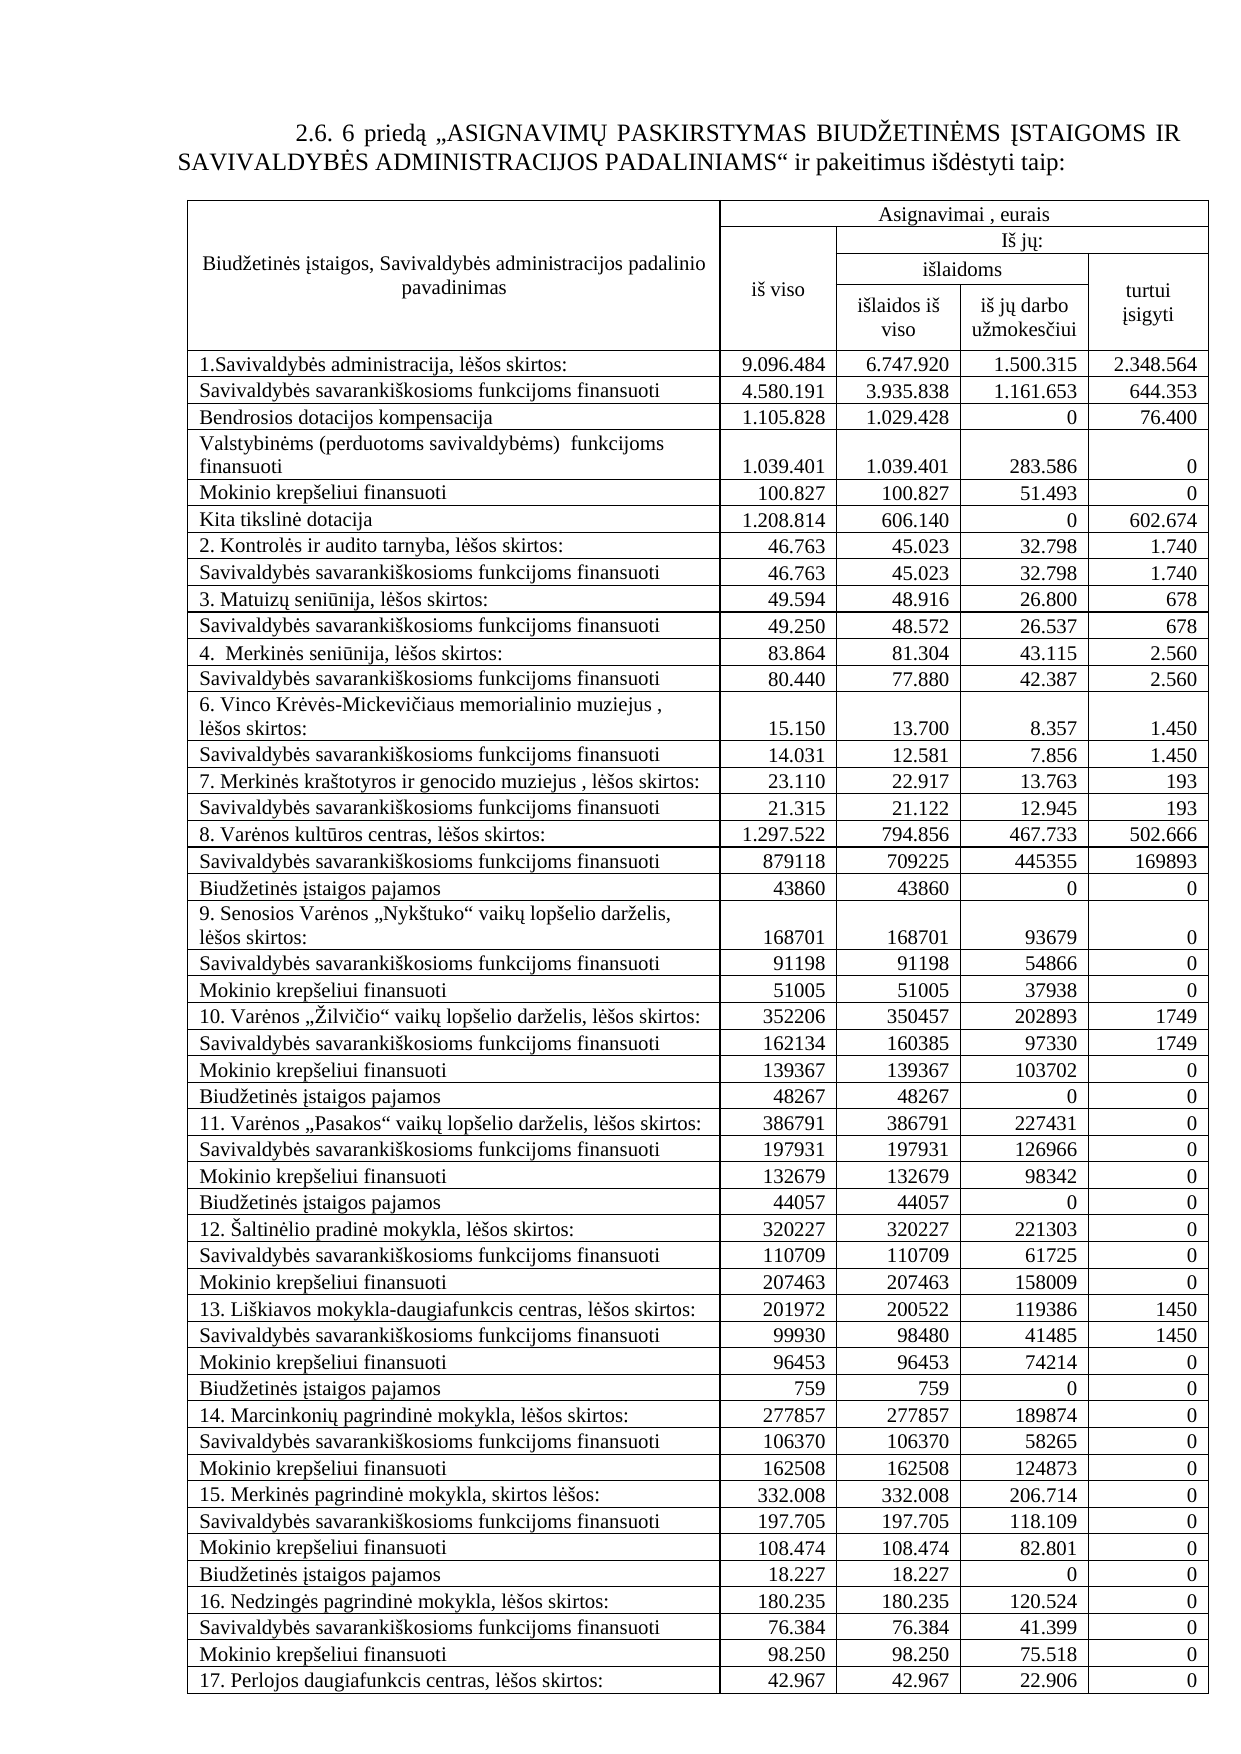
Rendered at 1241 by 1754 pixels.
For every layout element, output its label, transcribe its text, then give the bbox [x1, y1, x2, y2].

table_cell 51.493 [961, 480, 1088, 505]
table_cell Mokinio krepšeliui finansuoti [188, 1056, 719, 1082]
table_cell 139367 [837, 1056, 960, 1082]
table_cell Valstybinėms (perduotoms savivaldybėms) funkcijoms finansuoti [188, 430, 719, 478]
table_cell Savivaldybės savarankiškosioms funkcijoms finansuoti [188, 559, 719, 585]
table_cell 0 [1089, 480, 1208, 505]
table_cell 37938 [961, 976, 1088, 1002]
table_cell 221303 [961, 1215, 1088, 1241]
table_cell 0 [1089, 874, 1208, 899]
table_cell 0 [961, 1375, 1088, 1400]
table_cell 197931 [721, 1136, 836, 1161]
table_cell Savivaldybės savarankiškosioms funkcijoms finansuoti [188, 666, 719, 691]
table_cell 678 [1089, 586, 1208, 611]
table_cell Iš jų: [837, 227, 1208, 253]
table_cell 91198 [837, 950, 960, 975]
table_cell 14.031 [721, 741, 836, 767]
table_cell Mokinio krepšeliui finansuoti [188, 480, 719, 505]
table_cell 201972 [721, 1295, 836, 1321]
table_cell 75.518 [961, 1640, 1088, 1666]
table_cell 6. Vinco Krėvės-Mickevičiaus memorialinio muziejus , lėšos skirtos: [188, 692, 719, 740]
table_cell 1.297.522 [721, 821, 836, 846]
table_header Asignavimai , eurais [721, 201, 1208, 226]
table_cell 43860 [837, 874, 960, 899]
table_cell 82.801 [961, 1534, 1088, 1560]
table_cell 100.827 [837, 480, 960, 505]
table_cell 0 [1089, 1561, 1208, 1586]
table_cell 467.733 [961, 821, 1088, 846]
table_cell 759 [837, 1375, 960, 1400]
table_cell 110709 [837, 1242, 960, 1267]
table_cell 76.400 [1089, 404, 1208, 429]
table_cell 1.039.401 [837, 430, 960, 478]
table_cell 44057 [837, 1189, 960, 1214]
table_cell Savivaldybės savarankiškosioms funkcijoms finansuoti [188, 1614, 719, 1639]
table_cell 207463 [721, 1269, 836, 1294]
table_cell Biudžetinės įstaigos pajamos [188, 1561, 719, 1586]
table_cell 1.740 [1089, 559, 1208, 585]
table_cell 0 [1089, 1109, 1208, 1135]
table_cell 602.674 [1089, 506, 1208, 532]
table_cell 42.387 [961, 666, 1088, 691]
table_cell 332.008 [721, 1481, 836, 1507]
table_cell 0 [961, 874, 1088, 899]
table_cell 1.208.814 [721, 506, 836, 532]
table_cell 77.880 [837, 666, 960, 691]
table_cell Mokinio krepšeliui finansuoti [188, 1455, 719, 1480]
table_cell Biudžetinės įstaigos pajamos [188, 874, 719, 899]
table_cell 43.115 [961, 639, 1088, 664]
table_cell Mokinio krepšeliui finansuoti [188, 1534, 719, 1560]
table_cell 46.763 [721, 559, 836, 585]
table_cell 132679 [721, 1162, 836, 1188]
table_cell 197.705 [837, 1508, 960, 1533]
text 2.6. 6 priedą „ASIGNAVIMŲ PASKIRSTYMAS BIUDŽETINĖMS ĮSTAIGOMS IR SAVIVALDYBĖS ADMINISTRACIJOS PADALINIAMS“ ir pakeitimus išdėstyti taip: [177, 118, 1181, 176]
table_cell išlaidoms [837, 254, 1088, 284]
table_cell 352206 [721, 1003, 836, 1028]
table_cell 76.384 [837, 1614, 960, 1639]
table_cell Savivaldybės savarankiškosioms funkcijoms finansuoti [188, 1242, 719, 1267]
table_cell 9.096.484 [721, 351, 836, 376]
table_cell 99930 [721, 1322, 836, 1347]
table_cell 2.560 [1089, 639, 1208, 664]
table_cell 100.827 [721, 480, 836, 505]
table_cell 0 [1089, 1640, 1208, 1666]
table_cell 7. Merkinės kraštotyros ir genocido muziejus , lėšos skirtos: [188, 768, 719, 793]
table_cell 193 [1089, 768, 1208, 793]
table_cell 202893 [961, 1003, 1088, 1028]
table_cell 169893 [1089, 848, 1208, 873]
table_cell 168701 [837, 901, 960, 949]
table_cell 0 [1089, 1348, 1208, 1374]
table_cell 0 [1089, 901, 1208, 949]
table_cell 118.109 [961, 1508, 1088, 1533]
table_cell 22.917 [837, 768, 960, 793]
table_cell 21.315 [721, 794, 836, 820]
table_cell 1.500.315 [961, 351, 1088, 376]
table_cell Mokinio krepšeliui finansuoti [188, 1162, 719, 1188]
table_cell 10. Varėnos „Žilvičio“ vaikų lopšelio darželis, lėšos skirtos: [188, 1003, 719, 1028]
table_cell 103702 [961, 1056, 1088, 1082]
table_cell 1.740 [1089, 533, 1208, 558]
table_cell 0 [1089, 1189, 1208, 1214]
table_cell Savivaldybės savarankiškosioms funkcijoms finansuoti [188, 377, 719, 403]
table_cell 0 [1089, 1375, 1208, 1400]
table_cell 22.906 [961, 1667, 1088, 1692]
table_cell 158009 [961, 1269, 1088, 1294]
table_cell 8.357 [961, 692, 1088, 740]
table_cell Mokinio krepšeliui finansuoti [188, 1348, 719, 1374]
table_cell 0 [961, 404, 1088, 429]
table_cell Savivaldybės savarankiškosioms funkcijoms finansuoti [188, 848, 719, 873]
table_cell 3.935.838 [837, 377, 960, 403]
table_cell 0 [1089, 1401, 1208, 1427]
table_cell 48.916 [837, 586, 960, 611]
table_cell 74214 [961, 1348, 1088, 1374]
table_cell 1450 [1089, 1322, 1208, 1347]
table_cell Mokinio krepšeliui finansuoti [188, 1640, 719, 1666]
table_cell 76.384 [721, 1614, 836, 1639]
table_cell 227431 [961, 1109, 1088, 1135]
table_cell 1.450 [1089, 692, 1208, 740]
table_cell 160385 [837, 1030, 960, 1055]
table_cell 14. Marcinkonių pagrindinė mokykla, lėšos skirtos: [188, 1401, 719, 1427]
table_cell 8. Varėnos kultūros centras, lėšos skirtos: [188, 821, 719, 846]
table_cell 41.399 [961, 1614, 1088, 1639]
table_cell 0 [1089, 1242, 1208, 1267]
table_cell 108.474 [721, 1534, 836, 1560]
table_cell 108.474 [837, 1534, 960, 1560]
table_cell 197931 [837, 1136, 960, 1161]
table_cell 6.747.920 [837, 351, 960, 376]
table_cell 98.250 [837, 1640, 960, 1666]
table_cell 45.023 [837, 559, 960, 585]
table_cell 12. Šaltinėlio pradinė mokykla, lėšos skirtos: [188, 1215, 719, 1241]
table_cell 445355 [961, 848, 1088, 873]
table_cell 320227 [721, 1215, 836, 1241]
table_cell Bendrosios dotacijos kompensacija [188, 404, 719, 429]
table_cell 162508 [721, 1455, 836, 1480]
table_cell 7.856 [961, 741, 1088, 767]
table_cell 1.029.428 [837, 404, 960, 429]
table_cell 91198 [721, 950, 836, 975]
table_cell Mokinio krepšeliui finansuoti [188, 976, 719, 1002]
table_cell 110709 [721, 1242, 836, 1267]
table_cell Biudžetinės įstaigos pajamos [188, 1375, 719, 1400]
table_cell 13.700 [837, 692, 960, 740]
table_cell 26.537 [961, 613, 1088, 638]
table_cell 0 [1089, 1455, 1208, 1480]
table_cell 18.227 [837, 1561, 960, 1586]
table_cell 200522 [837, 1295, 960, 1321]
table_cell 9. Senosios Varėnos „Nykštuko“ vaikų lopšelio darželis, lėšos skirtos: [188, 901, 719, 949]
table_cell 61725 [961, 1242, 1088, 1267]
table_cell 189874 [961, 1401, 1088, 1427]
table_cell 0 [1089, 1215, 1208, 1241]
table_cell 606.140 [837, 506, 960, 532]
table_header Biudžetinės įstaigos, Savivaldybės administracijos padalinio pavadinimas [188, 201, 719, 350]
table_cell 124873 [961, 1455, 1088, 1480]
table_cell 42.967 [721, 1667, 836, 1692]
table_cell 43860 [721, 874, 836, 899]
table_cell 11. Varėnos „Pasakos“ vaikų lopšelio darželis, lėšos skirtos: [188, 1109, 719, 1135]
table_cell 0 [1089, 1587, 1208, 1613]
table_cell Savivaldybės savarankiškosioms funkcijoms finansuoti [188, 613, 719, 638]
table_cell 93679 [961, 901, 1088, 949]
table_cell 15. Merkinės pagrindinė mokykla, skirtos lėšos: [188, 1481, 719, 1507]
table_cell 0 [961, 1561, 1088, 1586]
table_cell 32.798 [961, 533, 1088, 558]
table_cell 2.560 [1089, 666, 1208, 691]
table_cell 386791 [721, 1109, 836, 1135]
table_cell 4. Merkinės seniūnija, lėšos skirtos: [188, 639, 719, 664]
table_cell 13. Liškiavos mokykla-daugiafunkcis centras, lėšos skirtos: [188, 1295, 719, 1321]
table_cell Savivaldybės savarankiškosioms funkcijoms finansuoti [188, 794, 719, 820]
table_cell 709225 [837, 848, 960, 873]
table_cell 54866 [961, 950, 1088, 975]
table_cell 1.450 [1089, 741, 1208, 767]
table_cell 45.023 [837, 533, 960, 558]
table_cell 98.250 [721, 1640, 836, 1666]
table_cell 48267 [837, 1083, 960, 1108]
table_cell 0 [1089, 1667, 1208, 1692]
table_cell 1.039.401 [721, 430, 836, 478]
table_cell 0 [1089, 1428, 1208, 1453]
table_cell iš jų darbo užmokesčiui [961, 285, 1088, 350]
table_cell 42.967 [837, 1667, 960, 1692]
table_cell 207463 [837, 1269, 960, 1294]
table_cell 0 [1089, 430, 1208, 478]
table_cell 46.763 [721, 533, 836, 558]
table_cell 0 [961, 1083, 1088, 1108]
table_cell 80.440 [721, 666, 836, 691]
table_cell 2. Kontrolės ir audito tarnyba, lėšos skirtos: [188, 533, 719, 558]
table_cell 21.122 [837, 794, 960, 820]
table_cell Savivaldybės savarankiškosioms funkcijoms finansuoti [188, 741, 719, 767]
table_cell Biudžetinės įstaigos pajamos [188, 1189, 719, 1214]
table_cell 97330 [961, 1030, 1088, 1055]
table_cell 41485 [961, 1322, 1088, 1347]
table_cell 49.250 [721, 613, 836, 638]
table_cell 193 [1089, 794, 1208, 820]
table_cell 132679 [837, 1162, 960, 1188]
table_cell 332.008 [837, 1481, 960, 1507]
table_cell 4.580.191 [721, 377, 836, 403]
table_cell Kita tikslinė dotacija [188, 506, 719, 532]
table_cell 879118 [721, 848, 836, 873]
table_cell 0 [1089, 1614, 1208, 1639]
table_cell 106370 [721, 1428, 836, 1453]
table_cell 502.666 [1089, 821, 1208, 846]
table_cell 386791 [837, 1109, 960, 1135]
table_cell 119386 [961, 1295, 1088, 1321]
table_cell Savivaldybės savarankiškosioms funkcijoms finansuoti [188, 1428, 719, 1453]
table_cell 12.581 [837, 741, 960, 767]
table_cell Savivaldybės savarankiškosioms funkcijoms finansuoti [188, 950, 719, 975]
table_cell 206.714 [961, 1481, 1088, 1507]
table_cell 96453 [721, 1348, 836, 1374]
table_cell 126966 [961, 1136, 1088, 1161]
table_cell 1450 [1089, 1295, 1208, 1321]
table_cell 180.235 [721, 1587, 836, 1613]
table_cell 96453 [837, 1348, 960, 1374]
table_cell 0 [1089, 1534, 1208, 1560]
table_cell 0 [1089, 950, 1208, 975]
table_cell 18.227 [721, 1561, 836, 1586]
table_cell 1749 [1089, 1030, 1208, 1055]
table_cell 98480 [837, 1322, 960, 1347]
table_cell 0 [1089, 1136, 1208, 1161]
table_cell 678 [1089, 613, 1208, 638]
table_cell Mokinio krepšeliui finansuoti [188, 1269, 719, 1294]
table_cell 0 [1089, 1056, 1208, 1082]
table_cell 0 [1089, 1162, 1208, 1188]
table_cell Biudžetinės įstaigos pajamos [188, 1083, 719, 1108]
table_cell 277857 [721, 1401, 836, 1427]
table_cell 12.945 [961, 794, 1088, 820]
table_cell 1.Savivaldybės administracija, lėšos skirtos: [188, 351, 719, 376]
table_cell 120.524 [961, 1587, 1088, 1613]
table_cell 2.348.564 [1089, 351, 1208, 376]
table_cell 48267 [721, 1083, 836, 1108]
table_cell 168701 [721, 901, 836, 949]
table_cell 1.105.828 [721, 404, 836, 429]
table_cell išlaidos iš viso [837, 285, 960, 350]
table_cell 81.304 [837, 639, 960, 664]
table_cell 0 [1089, 1083, 1208, 1108]
table_cell 3. Matuizų seniūnija, lėšos skirtos: [188, 586, 719, 611]
table_cell 1.161.653 [961, 377, 1088, 403]
table_cell turtui įsigyti [1089, 254, 1208, 350]
table_cell 23.110 [721, 768, 836, 793]
table_cell 16. Nedzingės pagrindinė mokykla, lėšos skirtos: [188, 1587, 719, 1613]
table_cell 106370 [837, 1428, 960, 1453]
table_cell 15.150 [721, 692, 836, 740]
table_cell 1749 [1089, 1003, 1208, 1028]
table_cell 277857 [837, 1401, 960, 1427]
table_cell 283.586 [961, 430, 1088, 478]
table_cell iš viso [721, 227, 836, 350]
table_cell 0 [1089, 1508, 1208, 1533]
table_cell 197.705 [721, 1508, 836, 1533]
table_cell 17. Perlojos daugiafunkcis centras, lėšos skirtos: [188, 1667, 719, 1692]
table_cell 162134 [721, 1030, 836, 1055]
table_cell 49.594 [721, 586, 836, 611]
table_cell 320227 [837, 1215, 960, 1241]
table_cell 13.763 [961, 768, 1088, 793]
table_cell 44057 [721, 1189, 836, 1214]
table_cell 26.800 [961, 586, 1088, 611]
table_cell Savivaldybės savarankiškosioms funkcijoms finansuoti [188, 1030, 719, 1055]
table_cell Savivaldybės savarankiškosioms funkcijoms finansuoti [188, 1508, 719, 1533]
table_cell 0 [961, 506, 1088, 532]
table_cell 139367 [721, 1056, 836, 1082]
table_cell 58265 [961, 1428, 1088, 1453]
table_cell 0 [1089, 976, 1208, 1002]
table_cell Savivaldybės savarankiškosioms funkcijoms finansuoti [188, 1136, 719, 1161]
table_cell 0 [1089, 1269, 1208, 1294]
table_cell 350457 [837, 1003, 960, 1028]
table_cell 51005 [837, 976, 960, 1002]
table_cell 83.864 [721, 639, 836, 664]
table_cell 0 [961, 1189, 1088, 1214]
table_cell 0 [1089, 1481, 1208, 1507]
table_cell 644.353 [1089, 377, 1208, 403]
table_cell 32.798 [961, 559, 1088, 585]
table_cell 794.856 [837, 821, 960, 846]
table_cell 180.235 [837, 1587, 960, 1613]
table_cell 759 [721, 1375, 836, 1400]
table_cell 51005 [721, 976, 836, 1002]
table_cell Savivaldybės savarankiškosioms funkcijoms finansuoti [188, 1322, 719, 1347]
table_cell 98342 [961, 1162, 1088, 1188]
table_cell 162508 [837, 1455, 960, 1480]
table_cell 48.572 [837, 613, 960, 638]
